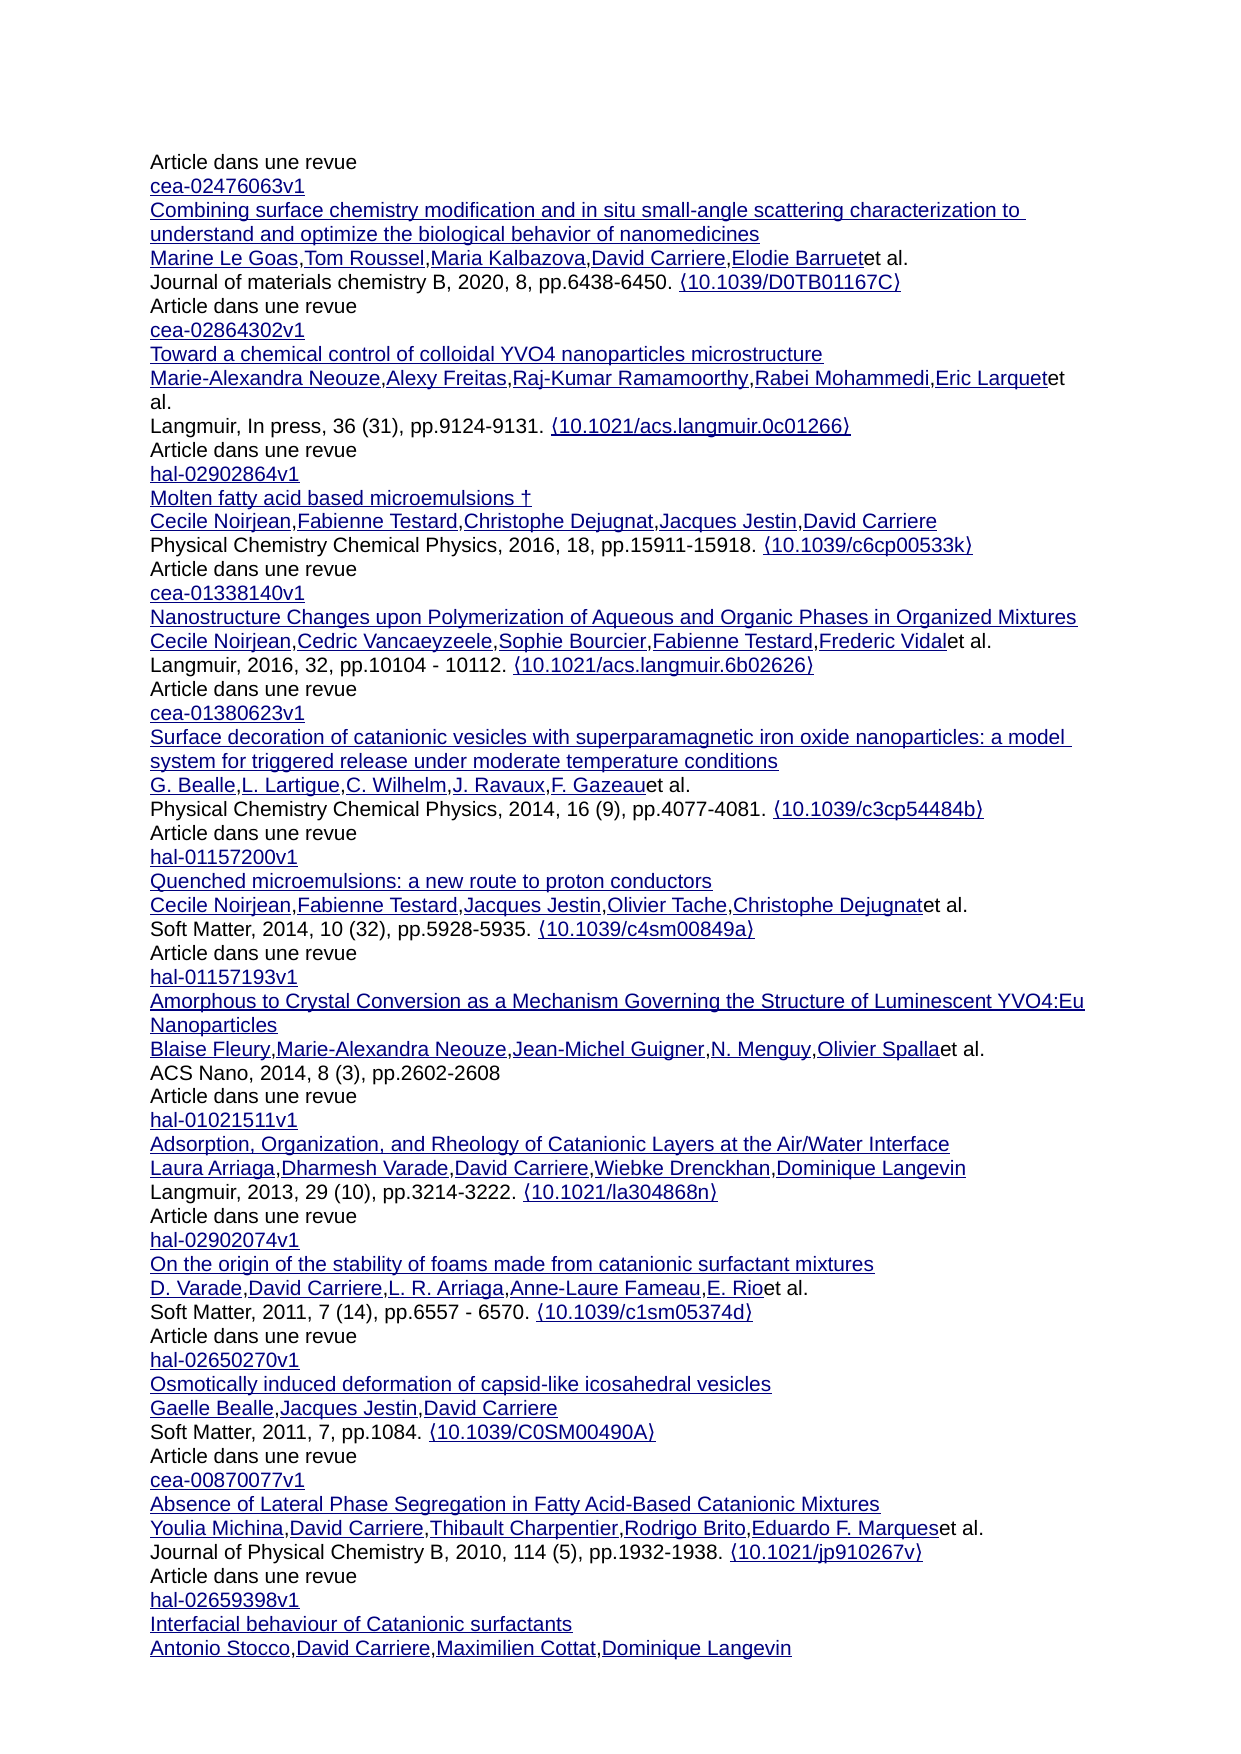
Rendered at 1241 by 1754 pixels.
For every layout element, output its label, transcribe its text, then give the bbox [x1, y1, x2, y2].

table_cell Nanostructure Changes upon Polymerization of Aqueous and Organic Phases in Organized Mixtures Cecile Noirjean,Cedric Vancaeyzeele,Sophie Bourcier,Fabienne Testard,Frederic Vidalet al. Langmuir, 2016, 32, pp.10104 - 10112. ⟨10.1021/acs.langmuir.6b02626⟩ Article dans une revue cea-01380623v1 [150, 605, 1090, 725]
table_cell Osmotically induced deformation of capsid-like icosahedral vesicles Gaelle Bealle,Jacques Jestin,David Carriere Soft Matter, 2011, 7, pp.1084. ⟨10.1039/C0SM00490A⟩ Article dans une revue cea-00870077v1 [150, 1372, 1090, 1492]
table_cell Absence of Lateral Phase Segregation in Fatty Acid-Based Catanionic Mixtures Youlia Michina,David Carriere,Thibault Charpentier,Rodrigo Brito,Eduardo F. Marqueset al. Journal of Physical Chemistry B, 2010, 114 (5), pp.1932-1938. ⟨10.1021/jp910267v⟩ Article dans une revue hal-02659398v1 [150, 1492, 1090, 1611]
table_cell Adsorption, Organization, and Rheology of Catanionic Layers at the Air/Water Interface Laura Arriaga,Dharmesh Varade,David Carriere,Wiebke Drenckhan,Dominique Langevin Langmuir, 2013, 29 (10), pp.3214-3222. ⟨10.1021/la304868n⟩ Article dans une revue hal-02902074v1 [150, 1132, 1090, 1252]
table_cell Surface decoration of catanionic vesicles with superparamagnetic iron oxide nanoparticles: a model system for triggered release under moderate temperature conditions G. Bealle,L. Lartigue,C. Wilhelm,J. Ravaux,F. Gazeauet al. Physical Chemistry Chemical Physics, 2014, 16 (9), pp.4077-4081. ⟨10.1039/c3cp54484b⟩ Article dans une revue hal-01157200v1 [150, 725, 1090, 869]
table_cell Article dans une revue cea-02476063v1 [150, 150, 1090, 198]
table_cell Interfacial behaviour of Catanionic surfactants Antonio Stocco,David Carriere,Maximilien Cottat,Dominique Langevin [150, 1611, 1090, 1659]
table_cell Toward a chemical control of colloidal YVO4 nanoparticles microstructure Marie-Alexandra Neouze,Alexy Freitas,Raj-Kumar Ramamoorthy,Rabei Mohammedi,Eric Larquetet al. Langmuir, In press, 36 (31), pp.9124-9131. ⟨10.1021/acs.langmuir.0c01266⟩ Article dans une revue hal-02902864v1 [150, 342, 1090, 485]
table_cell On the origin of the stability of foams made from catanionic surfactant mixtures D. Varade,David Carriere,L. R. Arriaga,Anne-Laure Fameau,E. Rioet al. Soft Matter, 2011, 7 (14), pp.6557 - 6570. ⟨10.1039/c1sm05374d⟩ Article dans une revue hal-02650270v1 [150, 1252, 1090, 1372]
table_cell Molten fatty acid based microemulsions † Cecile Noirjean,Fabienne Testard,Christophe Dejugnat,Jacques Jestin,David Carriere Physical Chemistry Chemical Physics, 2016, 18, pp.15911-15918. ⟨10.1039/c6cp00533k⟩ Article dans une revue cea-01338140v1 [150, 485, 1090, 605]
table_cell Combining surface chemistry modification and in situ small-angle scattering characterization to understand and optimize the biological behavior of nanomedicines Marine Le Goas,Tom Roussel,Maria Kalbazova,David Carriere,Elodie Barruetet al. Journal of materials chemistry‎ B, 2020, 8, pp.6438-6450. ⟨10.1039/D0TB01167C⟩ Article dans une revue cea-02864302v1 [150, 198, 1090, 342]
table_cell Amorphous to Crystal Conversion as a Mechanism Governing the Structure of Luminescent YVO4:Eu Nanoparticles Blaise Fleury,Marie-Alexandra Neouze,Jean-Michel Guigner,N. Menguy,Olivier Spallaet al. ACS Nano, 2014, 8 (3), pp.2602-2608 Article dans une revue hal-01021511v1 [150, 989, 1090, 1132]
table_cell Quenched microemulsions: a new route to proton conductors Cecile Noirjean,Fabienne Testard,Jacques Jestin,Olivier Tache,Christophe Dejugnatet al. Soft Matter, 2014, 10 (32), pp.5928-5935. ⟨10.1039/c4sm00849a⟩ Article dans une revue hal-01157193v1 [150, 869, 1090, 988]
